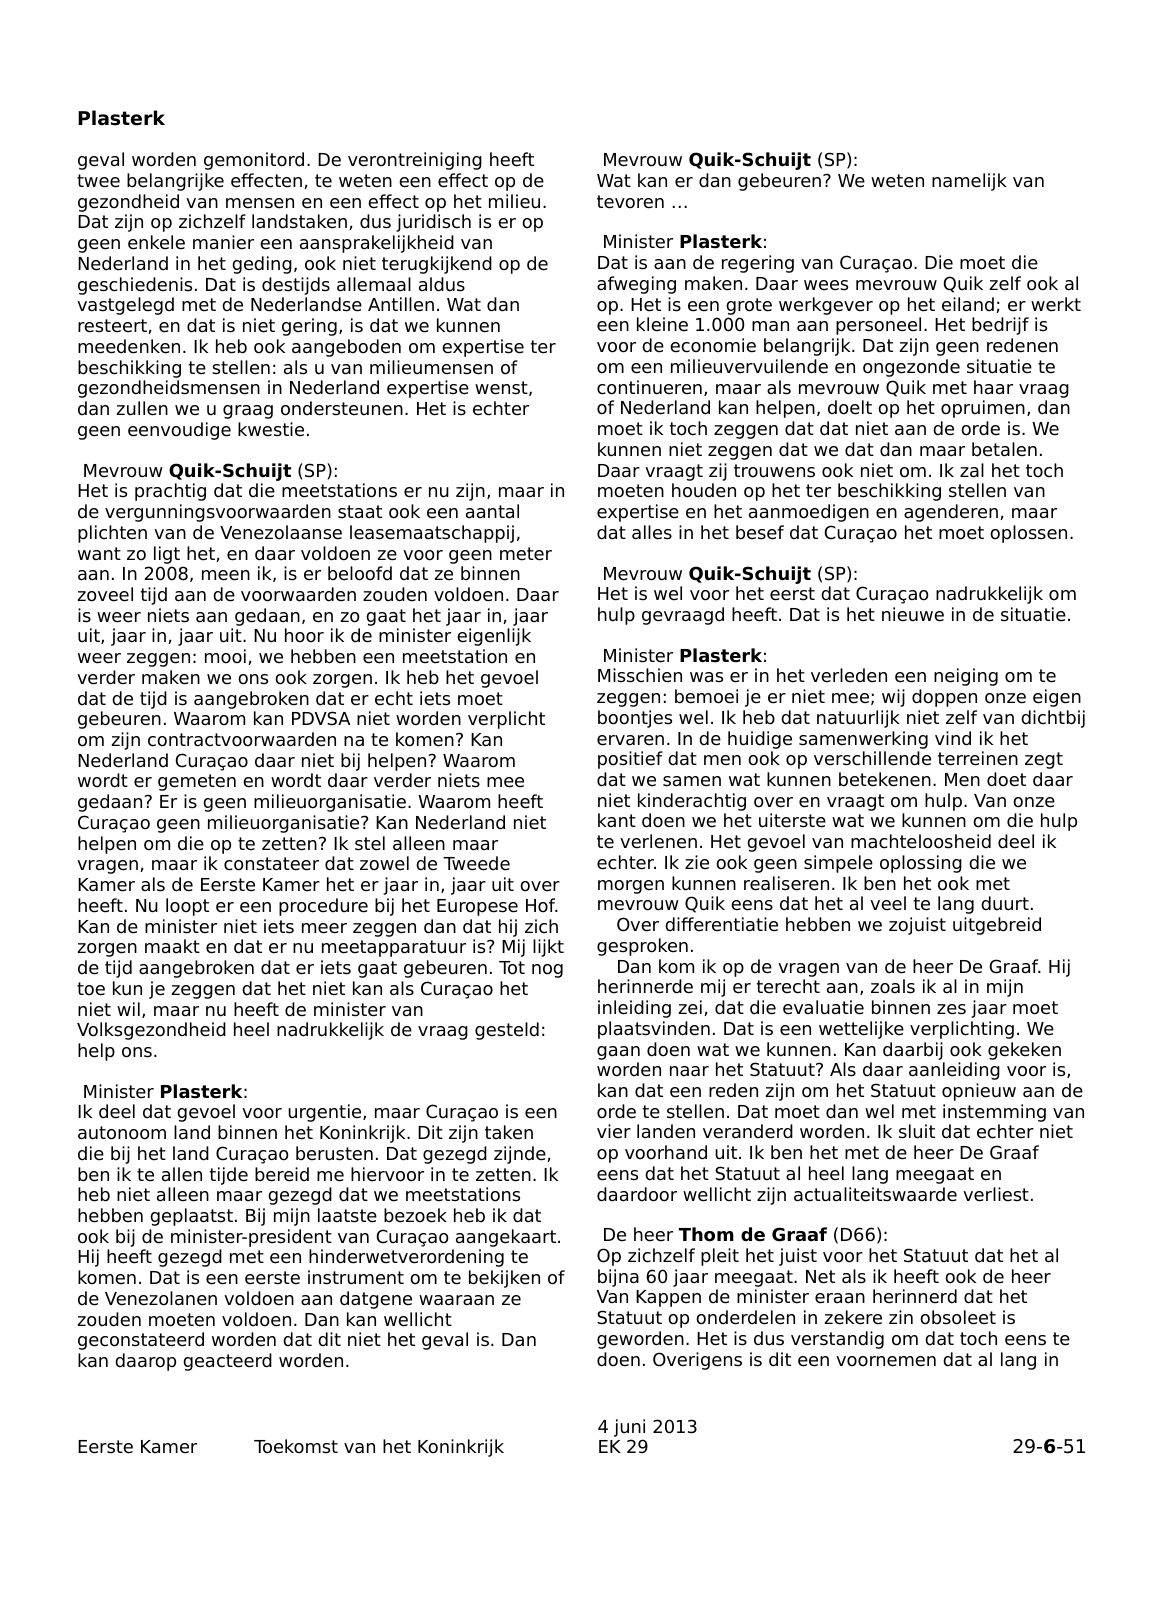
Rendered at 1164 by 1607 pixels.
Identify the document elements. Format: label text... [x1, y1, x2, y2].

text Dat is aan de regering van Curaçao. Die moet die afweging maken. Daar wees mevrouw Quik zelf ook al op. Het is een grote werkgever op het eiland; er werkt een kleine 1.000 man aan personeel. Het bedrijf is voor de economie belangrijk. Dat zijn geen redenen om een milieuvervuilende en ongezonde situatie te continueren, maar als mevrouw Quik met haar vraag of Nederland kan helpen, doelt op het opruimen, dan moet ik toch zeggen dat dat niet aan de orde is. We kunnen niet zeggen dat we dat dan maar betalen. Daar vraagt zij trouwens ook niet om. Ik zal het toch moeten houden op het ter beschikking stellen van expertise en het aanmoedigen en agenderen, maar dat alles in het besef dat Curaçao het moet oplossen. [596, 253, 1087, 543]
text Dan kom ik op de vragen van de heer De Graaf. Hij herinnerde mij er terecht aan, zoals ik al in mijn inleiding zei, dat die evaluatie binnen zes jaar moet plaatsvinden. Dat is een wettelijke verplichting. We gaan doen wat we kunnen. Kan daarbij ook gekeken worden naar het Statuut? Als daar aanleiding voor is, kan dat een reden zijn om het Statuut opnieuw aan de orde te stellen. Dat moet dan wel met instemming van vier landen veranderd worden. Ik sluit dat echter niet op voorhand uit. Ik ben het met de heer De Graaf eens dat het Statuut al heel lang meegaat en daardoor wellicht zijn actualiteitswaarde verliest. [596, 956, 1087, 1205]
text geval worden gemonitord. De verontreiniging heeft twee belangrijke effecten, te weten een effect op de gezondheid van mensen en een effect op het milieu. Dat zijn op zichzelf landstaken, dus juridisch is er op geen enkele manier een aansprakelijkheid van Nederland in het geding, ook niet terugkijkend op de geschiedenis. Dat is destijds allemaal aldus vastgelegd met de Nederlandse Antillen. Wat dan resteert, en dat is niet gering, is dat we kunnen meedenken. Ik heb ook aangeboden om expertise ter beschikking te stellen: als u van milieumensen of gezondheidsmensen in Nederland expertise wenst, dan zullen we u graag ondersteunen. Het is echter geen eenvoudige kwestie. [77, 150, 567, 440]
text Mevrouw Quik-Schuijt (SP): [596, 150, 1087, 171]
text Het is wel voor het eerst dat Curaçao nadrukkelijk om hulp gevraagd heeft. Dat is het nieuwe in de situatie. [596, 584, 1087, 626]
text Op zichzelf pleit het juist voor het Statuut dat het al bijna 60 jaar meegaat. Net als ik heeft ook de heer Van Kappen de minister eraan herinnerd dat het Statuut op onderdelen in zekere zin obsoleet is geworden. Het is dus verstandig om dat toch eens te doen. Overigens is dit een voornemen dat al lang in [596, 1246, 1087, 1370]
text Minister Plasterk: [77, 1082, 567, 1102]
text Wat kan er dan gebeuren? We weten namelijk van tevoren … [596, 171, 1087, 212]
text Het is prachtig dat die meetstations er nu zijn, maar in de vergunningsvoorwaarden staat ook een aantal plichten van de Venezolaanse leasemaatschappij, want zo ligt het, en daar voldoen ze voor geen meter aan. In 2008, meen ik, is er beloofd dat ze binnen zoveel tijd aan de voorwaarden zouden voldoen. Daar is weer niets aan gedaan, en zo gaat het jaar in, jaar uit, jaar in, jaar uit. Nu hoor ik de minister eigenlijk weer zeggen: mooi, we hebben een meetstation en verder maken we ons ook zorgen. Ik heb het gevoel dat de tijd is aangebroken dat er echt iets moet gebeuren. Waarom kan PDVSA niet worden verplicht om zijn contractvoorwaarden na te komen? Kan Nederland Curaçao daar niet bij helpen? Waarom wordt er gemeten en wordt daar verder niets mee gedaan? Er is geen milieuorganisatie. Waarom heeft Curaçao geen milieuorganisatie? Kan Nederland niet helpen om die op te zetten? Ik stel alleen maar vragen, maar ik constateer dat zowel de Tweede Kamer als de Eerste Kamer het er jaar in, jaar uit over heeft. Nu loopt er een procedure bij het Europese Hof. Kan de minister niet iets meer zeggen dan dat hij zich zorgen maakt en dat er nu meetapparatuur is? Mij lijkt de tijd aangebroken dat er iets gaat gebeuren. Tot nog toe kun je zeggen dat het niet kan als Curaçao het niet wil, maar nu heeft de minister van Volksgezondheid heel nadrukkelijk de vraag gesteld: help ons. [77, 481, 567, 1062]
text Minister Plasterk: [596, 646, 1087, 666]
text Misschien was er in het verleden een neiging om te zeggen: bemoei je er niet mee; wij doppen onze eigen boontjes wel. Ik heb dat natuurlijk niet zelf van dichtbij ervaren. In de huidige samenwerking vind ik het positief dat men ook op verschillende terreinen zegt dat we samen wat kunnen betekenen. Men doet daar niet kinderachtig over en vraagt om hulp. Van onze kant doen we het uiterste wat we kunnen om die hulp te verlenen. Het gevoel van machteloosheid deel ik echter. Ik zie ook geen simpele oplossing die we morgen kunnen realiseren. Ik ben het ook met mevrouw Quik eens dat het al veel te lang duurt. [596, 666, 1087, 915]
text Minister Plasterk: [596, 232, 1087, 253]
text Ik deel dat gevoel voor urgentie, maar Curaçao is een autonoom land binnen het Koninkrijk. Dit zijn taken die bij het land Curaçao berusten. Dat gezegd zijnde, ben ik te allen tijde bereid me hiervoor in te zetten. Ik heb niet alleen maar gezegd dat we meetstations hebben geplaatst. Bij mijn laatste bezoek heb ik dat ook bij de minister-president van Curaçao aangekaart. Hij heeft gezegd met een hinderwetverordening te komen. Dat is een eerste instrument om te bekijken of de Venezolanen voldoen aan datgene waaraan ze zouden moeten voldoen. Dan kan wellicht geconstateerd worden dat dit niet het geval is. Dan kan daarop geacteerd worden. [77, 1102, 567, 1372]
text Over differentiatie hebben we zojuist uitgebreid gesproken. [596, 915, 1087, 956]
text De heer Thom de Graaf (D66): [596, 1225, 1087, 1246]
text Mevrouw Quik-Schuijt (SP): [596, 563, 1087, 584]
text Mevrouw Quik-Schuijt (SP): [77, 460, 567, 481]
